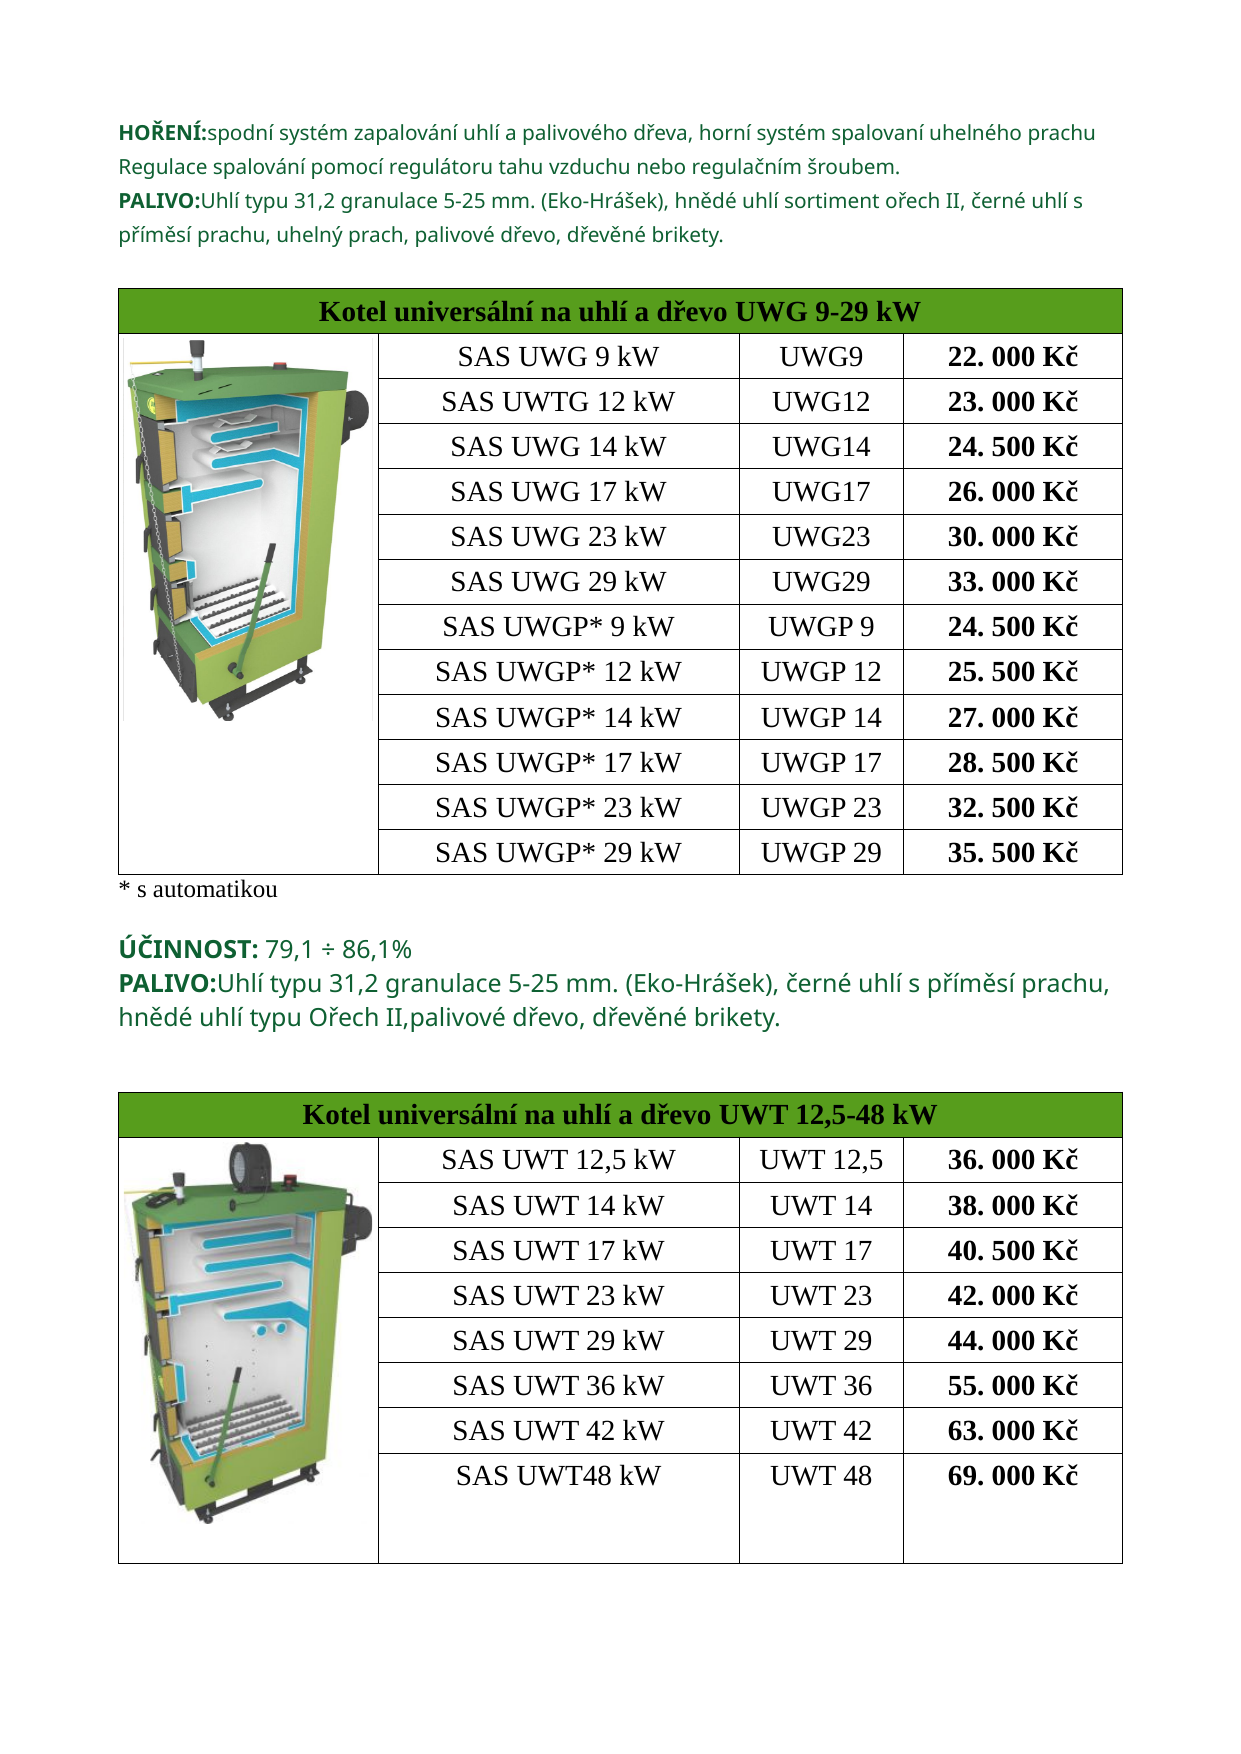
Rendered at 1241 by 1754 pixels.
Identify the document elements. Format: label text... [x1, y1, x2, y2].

table_cell UWT 17 [740, 1228, 903, 1272]
table_cell UWGP 23 [740, 785, 903, 829]
table_cell 28. 500 Kč [904, 740, 1122, 784]
table_cell 33. 000 Kč [904, 560, 1122, 604]
table_cell SAS UWT 23 kW [379, 1273, 739, 1317]
table_cell SAS UWT 12,5 kW [379, 1138, 739, 1182]
table_cell 24. 500 Kč [904, 424, 1122, 468]
table_cell UWT 48 [740, 1454, 903, 1563]
table_cell UWGP 17 [740, 740, 903, 784]
table_cell UWG29 [740, 560, 903, 604]
table_header Kotel universální na uhlí a dřevo UWT 12,5-48 kW [119, 1093, 1122, 1137]
table_header Kotel universální na uhlí a dřevo UWG 9-29 kW [119, 289, 1122, 333]
text PALIVO:Uhlí typu 31,2 granulace 5-25 mm. (Eko-Hrášek), hnědé uhlí sortiment ořech II, černé uhlí s příměsí prachu, uhelný prach, palivové dřevo, dřevěné brikety. [118, 186, 1122, 249]
table_cell SAS UWT 17 kW [379, 1228, 739, 1272]
table_cell UWG9 [740, 334, 903, 378]
table_cell [119, 334, 378, 874]
table_cell 30. 000 Kč [904, 515, 1122, 558]
table_cell 26. 000 Kč [904, 469, 1122, 513]
table_cell SAS UWG 9 kW [379, 334, 739, 378]
table_cell 22. 000 Kč [904, 334, 1122, 378]
table_cell SAS UWG 14 kW [379, 424, 739, 468]
table_cell 40. 500 Kč [904, 1228, 1122, 1272]
table_cell SAS UWG 17 kW [379, 469, 739, 513]
table_cell UWGP 29 [740, 830, 903, 874]
table_cell 63. 000 Kč [904, 1408, 1122, 1452]
table_cell [119, 1138, 378, 1563]
table_cell UWGP 12 [740, 650, 903, 694]
table_cell UWG23 [740, 515, 903, 558]
table_cell SAS UWT 14 kW [379, 1183, 739, 1227]
text * s automatikou [118, 875, 1122, 903]
table_cell SAS UWGP* 9 kW [379, 605, 739, 649]
picture [123, 338, 373, 721]
table_cell 23. 000 Kč [904, 379, 1122, 423]
table_cell 24. 500 Kč [904, 605, 1122, 649]
table_cell SAS UWT 42 kW [379, 1408, 739, 1452]
table_cell SAS UWGP* 23 kW [379, 785, 739, 829]
table_cell 25. 500 Kč [904, 650, 1122, 694]
table_cell UWT 42 [740, 1408, 903, 1452]
table_cell UWG17 [740, 469, 903, 513]
table_cell UWT 23 [740, 1273, 903, 1317]
table_cell UWG12 [740, 379, 903, 423]
table_cell SAS UWG 29 kW [379, 560, 739, 604]
table_cell SAS UWG 23 kW [379, 515, 739, 558]
table_cell 55. 000 Kč [904, 1363, 1122, 1407]
table_cell SAS UWGP* 17 kW [379, 740, 739, 784]
table_cell 27. 000 Kč [904, 695, 1122, 739]
table_cell 36. 000 Kč [904, 1138, 1122, 1182]
table_cell UWT 29 [740, 1318, 903, 1362]
table_cell 32. 500 Kč [904, 785, 1122, 829]
table_cell UWT 36 [740, 1363, 903, 1407]
table_cell UWGP 14 [740, 695, 903, 739]
table_cell UWGP 9 [740, 605, 903, 649]
text HOŘENÍ:spodní systém zapalování uhlí a palivového dřeva, horní systém spalovaní uhelného prachu Regulace spalování pomocí regulátoru tahu vzduchu nebo regulačním šroubem. [118, 118, 1122, 181]
text ÚČINNOST: 79,1 ÷ 86,1% [118, 932, 1122, 966]
text PALIVO:Uhlí typu 31,2 granulace 5-25 mm. (Eko-Hrášek), černé uhlí s příměsí prachu, hnědé uhlí typu Ořech II,palivové dřevo, dřevěné brikety. [118, 966, 1122, 1034]
table_cell UWT 12,5 [740, 1138, 903, 1182]
table_cell UWG14 [740, 424, 903, 468]
table_cell UWT 14 [740, 1183, 903, 1227]
table_cell SAS UWGP* 29 kW [379, 830, 739, 874]
table_cell 38. 000 Kč [904, 1183, 1122, 1227]
table_cell 44. 000 Kč [904, 1318, 1122, 1362]
table_cell 69. 000 Kč [904, 1454, 1122, 1563]
table_cell SAS UWTG 12 kW [379, 379, 739, 423]
table_cell SAS UWGP* 14 kW [379, 695, 739, 739]
table_cell SAS UWT48 kW [379, 1454, 739, 1563]
table_cell SAS UWT 29 kW [379, 1318, 739, 1362]
table_cell SAS UWT 36 kW [379, 1363, 739, 1407]
table_cell 35. 500 Kč [904, 830, 1122, 874]
picture [123, 1142, 373, 1524]
table_cell 42. 000 Kč [904, 1273, 1122, 1317]
table_cell SAS UWGP* 12 kW [379, 650, 739, 694]
